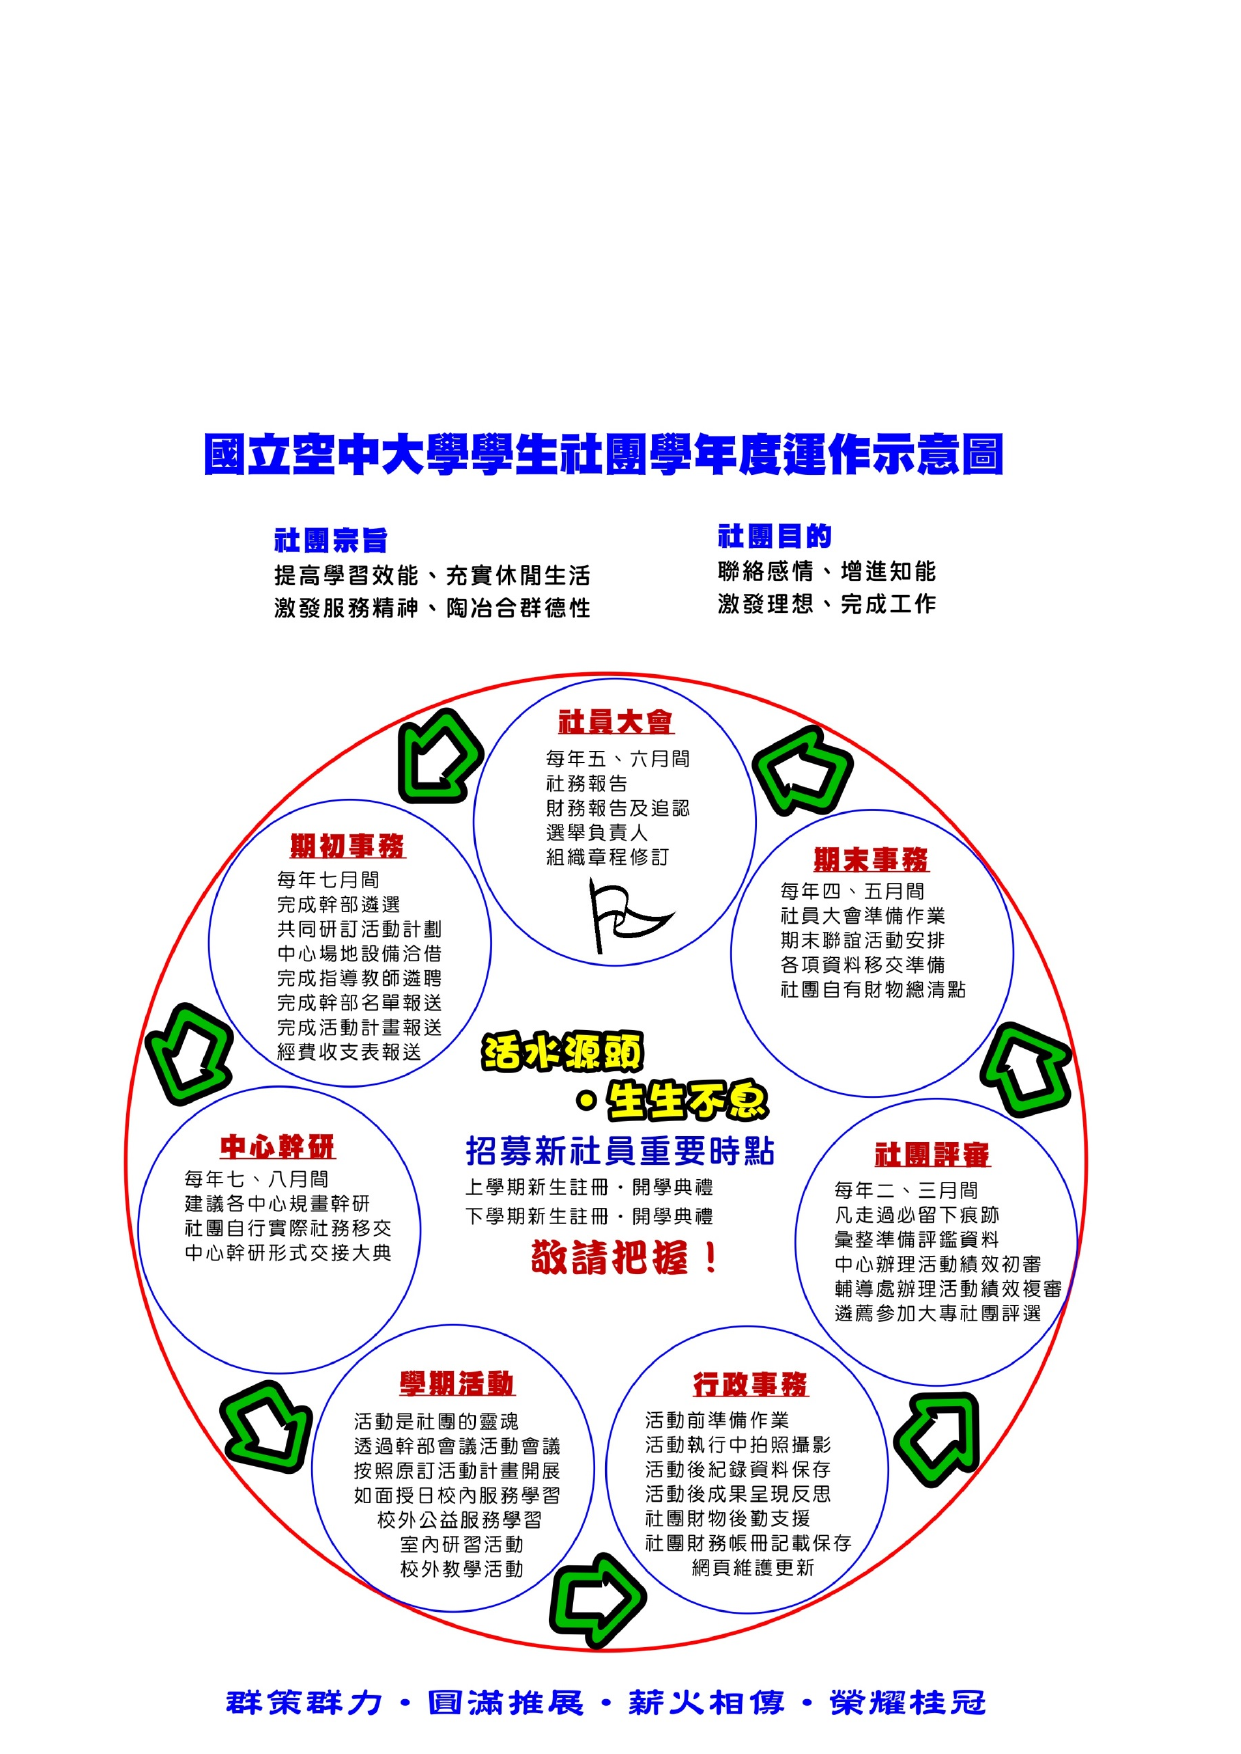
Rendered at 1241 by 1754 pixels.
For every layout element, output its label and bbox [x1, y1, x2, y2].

picture [117, 344, 1093, 1748]
